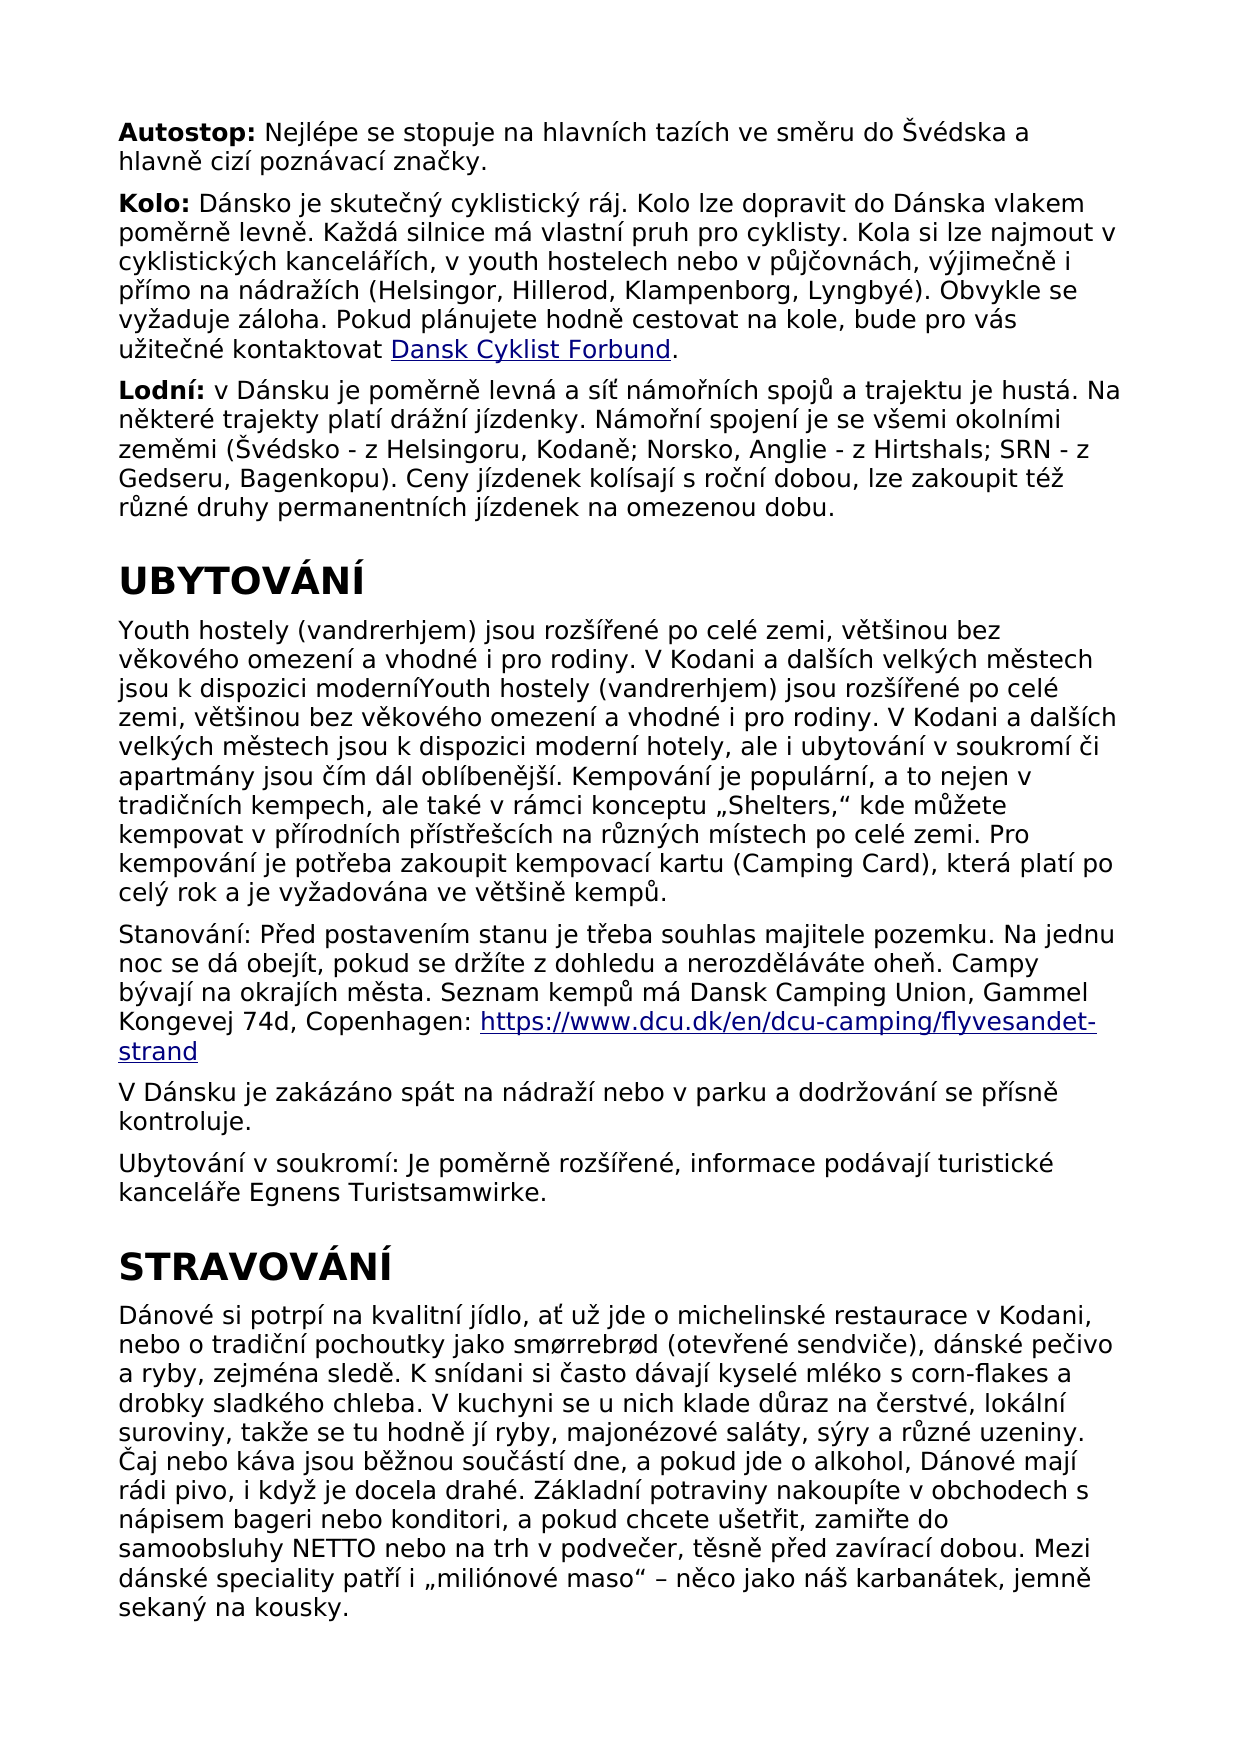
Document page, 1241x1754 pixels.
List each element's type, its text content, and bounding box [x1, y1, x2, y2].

text Ubytování v soukromí: Je poměrně rozšířené, informace podávají turistické kanceláře Egnens Turistsamwirke. [118, 1149, 1122, 1208]
text Lodní: v Dánsku je poměrně levná a síť námořních spojů a trajektu je hustá. Na některé trajekty platí drážní jízdenky. Námořní spojení je se všemi okolními zeměmi (Švédsko - z Helsingoru, Kodaně; Norsko, Anglie - z Hirtshals; SRN - z Gedseru, Bagenkopu). Ceny jízdenek kolísají s roční dobou, lze zakoupit též různé druhy permanentních jízdenek na omezenou dobu. [118, 376, 1122, 522]
subtitle STRAVOVÁNÍ [118, 1245, 1122, 1289]
text V Dánsku je zakázáno spát na nádraží nebo v parku a dodržování se přísně kontroluje. [118, 1078, 1122, 1137]
text Autostop: Nejlépe se stopuje na hlavních tazích ve směru do Švédska a hlavně cizí poznávací značky. [118, 118, 1122, 176]
text Stanování: Před postavením stanu je třeba souhlas majitele pozemku. Na jednu noc se dá obejít, pokud se držíte z dohledu a nerozděláváte oheň. Campy bývají na okrajích města. Seznam kempů má Dansk Camping Union, Gammel Kongevej 74d, Copenhagen: https://www.dcu.dk/en/dcu-camping/flyvesandet-strand [118, 920, 1122, 1066]
text Youth hostely (vandrerhjem) jsou rozšířené po celé zemi, většinou bez věkového omezení a vhodné i pro rodiny. V Kodani a dalších velkých městech jsou k dispozici moderníYouth hostely (vandrerhjem) jsou rozšířené po celé zemi, většinou bez věkového omezení a vhodné i pro rodiny. V Kodani a dalších velkých městech jsou k dispozici moderní hotely, ale i ubytování v soukromí či apartmány jsou čím dál oblíbenější. Kempování je populární, a to nejen v tradičních kempech, ale také v rámci konceptu „Shelters,“ kde můžete kempovat v přírodních přístřešcích na různých místech po celé zemi. Pro kempování je potřeba zakoupit kempovací kartu (Camping Card), která platí po celý rok a je vyžadována ve většině kempů. [118, 616, 1122, 908]
text Dánové si potrpí na kvalitní jídlo, ať už jde o michelinské restaurace v Kodani, nebo o tradiční pochoutky jako smørrebrød (otevřené sendviče), dánské pečivo a ryby, zejména sledě. K snídani si často dávají kyselé mléko s corn-flakes a drobky sladkého chleba. V kuchyni se u nich klade důraz na čerstvé, lokální suroviny, takže se tu hodně jí ryby, majonézové saláty, sýry a různé uzeniny. Čaj nebo káva jsou běžnou součástí dne, a pokud jde o alkohol, Dánové mají rádi pivo, i když je docela drahé. Základní potraviny nakoupíte v obchodech s nápisem bageri nebo konditori, a pokud chcete ušetřit, zamiřte do samoobsluhy NETTO nebo na trh v podvečer, těsně před zavírací dobou. Mezi dánské speciality patří i „miliónové maso“ – něco jako náš karbanátek, jemně sekaný na kousky. [118, 1301, 1122, 1622]
subtitle UBYTOVÁNÍ [118, 560, 1122, 603]
text Kolo: Dánsko je skutečný cyklistický ráj. Kolo lze dopravit do Dánska vlakem poměrně levně. Každá silnice má vlastní pruh pro cyklisty. Kola si lze najmout v cyklistických kancelářích, v youth hostelech nebo v půjčovnách, výjimečně i přímo na nádražích (Helsingor, Hillerod, Klampenborg, Lyngbyé). Obvykle se vyžaduje záloha. Pokud plánujete hodně cestovat na kole, bude pro vás užitečné kontaktovat Dansk Cyklist Forbund. [118, 189, 1122, 364]
